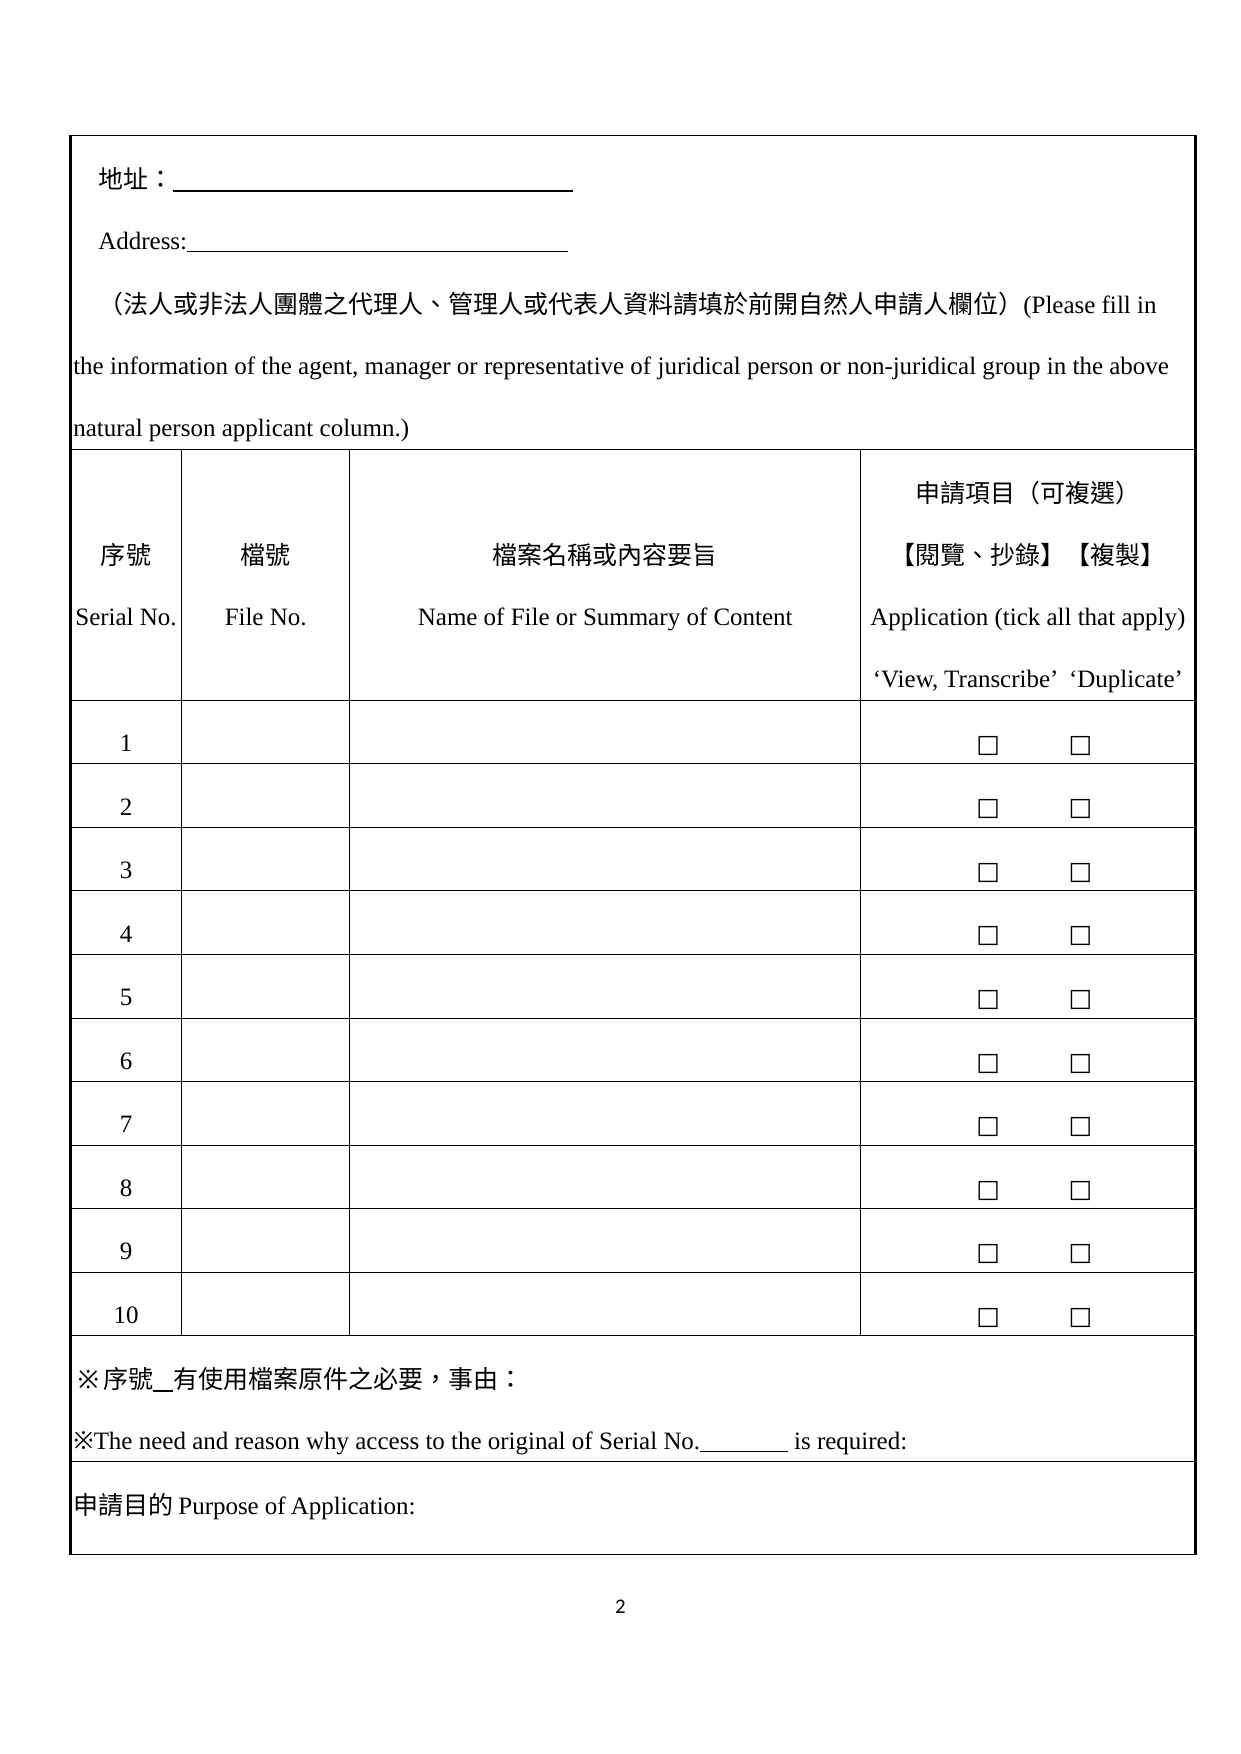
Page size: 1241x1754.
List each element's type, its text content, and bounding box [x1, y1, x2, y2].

table_cell [350, 891, 860, 954]
table_cell [182, 1146, 349, 1208]
table_cell [182, 828, 349, 890]
table_cell 7 [72, 1082, 181, 1144]
table_cell □ □ [861, 891, 1194, 954]
table_cell 2 [72, 764, 181, 827]
table_cell 9 [72, 1209, 181, 1272]
table_cell [350, 1209, 860, 1272]
table_cell [350, 701, 860, 763]
table_cell □ □ [861, 764, 1194, 827]
table_cell □ □ [861, 1146, 1194, 1208]
table_cell [350, 1273, 860, 1335]
table_cell 5 [72, 955, 181, 1017]
table_cell 1 [72, 701, 181, 763]
table_cell 6 [72, 1019, 181, 1081]
table_cell [182, 1273, 349, 1335]
table_cell 檔號 File No. [182, 450, 349, 700]
table_cell 檔案名稱或內容要旨 Name of File or Summary of Content [350, 450, 860, 700]
table_cell [182, 891, 349, 954]
table_cell 10 [72, 1273, 181, 1335]
table_cell [350, 1146, 860, 1208]
table_cell 序號 Serial No. [72, 450, 181, 700]
table_cell 申請項目（可複選） 【閱覽、抄錄】【複製】 Application (tick all that apply) ‘View, Transcribe’ ‘Duplicate’ [861, 450, 1194, 700]
table_cell ※序號 有使用檔案原件之必要，事由： ※The need and reason why access to the original of Serial No. is required: [72, 1336, 1194, 1461]
table_cell □ □ [861, 1273, 1194, 1335]
table_cell [182, 1209, 349, 1272]
table_cell [350, 955, 860, 1017]
table_cell [350, 828, 860, 890]
table_cell 4 [72, 891, 181, 954]
table_cell 3 [72, 828, 181, 890]
table_cell □ □ [861, 1082, 1194, 1144]
table_cell □ □ [861, 1209, 1194, 1272]
table_cell [182, 764, 349, 827]
table_cell [182, 1019, 349, 1081]
table_cell [182, 955, 349, 1017]
table_cell 申請目的Purpose of Application: [72, 1462, 1194, 1553]
table_cell [350, 764, 860, 827]
table_cell □ □ [861, 1019, 1194, 1081]
table_cell [350, 1082, 860, 1144]
table_cell 地址： Address: （法人或非法人團體之代理人、管理人或代表人資料請填於前開自然人申請人欄位）(Please fill in the information of the agent, manager or representative of juridical person or non-juridical group in the above natural person applicant column.) [72, 136, 1194, 449]
table_cell [350, 1019, 860, 1081]
table_cell □ □ [861, 955, 1194, 1017]
table_cell 8 [72, 1146, 181, 1208]
table_cell [182, 701, 349, 763]
table_cell □ □ [861, 701, 1194, 763]
table_cell □ □ [861, 828, 1194, 890]
table_cell [182, 1082, 349, 1144]
